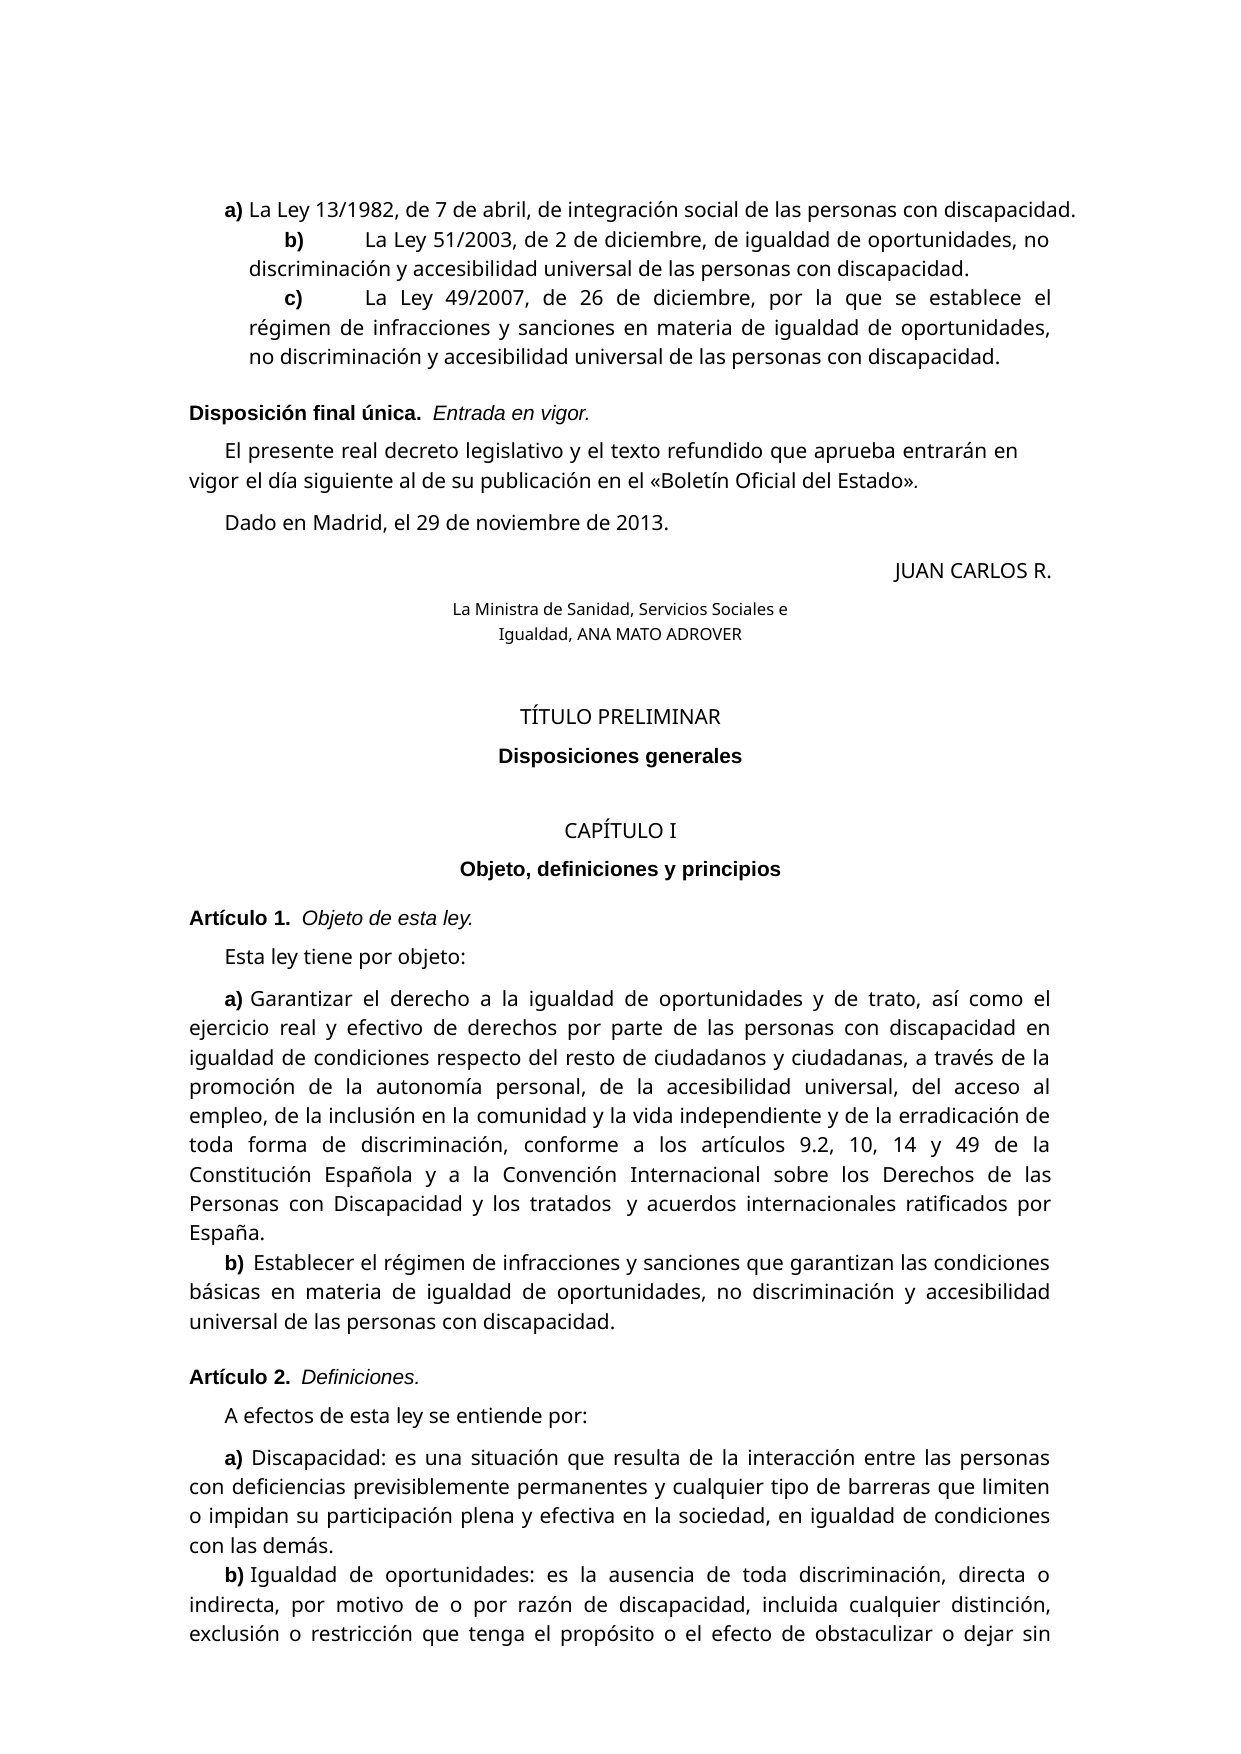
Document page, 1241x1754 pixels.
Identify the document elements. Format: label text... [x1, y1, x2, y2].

list Establecer el régimen de infracciones y sanciones que garantizan las condiciones básicas en materia de igualdad de oportunidades, no discriminación y accesibilidad universal de las personas con discapacidad. [189, 1248, 1051, 1335]
text JUAN CARLOS R. [139, 556, 1051, 584]
text CAPÍTULO I [373, 816, 867, 844]
list La Ley 49/2007, de 26 de diciembre, por la que se establece el régimen de infracciones y sanciones en materia de igualdad de oportunidades, no discriminación y accesibilidad universal de las personas con discapacidad. [249, 283, 1051, 371]
text El presente real decreto legislativo y el texto refundido que aprueba entrarán en vigor el día siguiente al de su publicación en el «Boletín Oficial del Estado». [189, 436, 1051, 495]
text Artículo 1. Objeto de esta ley. [189, 906, 1184, 930]
text Dado en Madrid, el 29 de noviembre de 2013. [224, 508, 1184, 537]
text La Ministra de Sanidad, Servicios Sociales e Igualdad, ANA MATO ADROVER [419, 598, 821, 645]
list Garantizar el derecho a la igualdad de oportunidades y de trato, así como el ejercicio real y efectivo de derechos por parte de las personas con discapacidad en igualdad de condiciones respecto del resto de ciudadanos y ciudadanas, a través de la promoción de la autonomía personal, de la accesibilidad universal, del acceso al empleo, de la inclusión en la comunidad y la vida independiente y de la erradicación de toda forma de discriminación, conforme a los artículos 9.2, 10, 14 y 49 de la Constitución Española y a la Convención Internacional sobre los Derechos de las Personas con Discapacidad y los tratados y acuerdos internacionales ratificados por España. [189, 984, 1051, 1247]
text Disposición final única. Entrada en vigor. [189, 400, 1184, 424]
list La Ley 13/1982, de 7 de abril, de integración social de las personas con discapacidad. [224, 195, 1184, 224]
text Artículo 2. Definiciones. [189, 1365, 1184, 1389]
subtitle Objeto, definiciones y principios [373, 857, 868, 881]
list Discapacidad: es una situación que resulta de la interacción entre las personas con deficiencias previsiblemente permanentes y cualquier tipo de barreras que limiten o impidan su participación plena y efectiva en la sociedad, en igualdad de condiciones con las demás. [189, 1443, 1051, 1559]
list La Ley 51/2003, de 2 de diciembre, de igualdad de oportunidades, no discriminación y accesibilidad universal de las personas con discapacidad. [249, 225, 1051, 282]
text Esta ley tiene por objeto: [224, 942, 1184, 971]
text A efectos de esta ley se entiende por: [224, 1401, 1184, 1429]
list Igualdad de oportunidades: es la ausencia de toda discriminación, directa o indirecta, por motivo de o por razón de discapacidad, incluida cualquier distinción, exclusión o restricción que tenga el propósito o el efecto de obstaculizar o dejar sin [189, 1561, 1051, 1647]
text TÍTULO PRELIMINAR [373, 702, 867, 731]
subtitle Disposiciones generales [373, 744, 867, 768]
